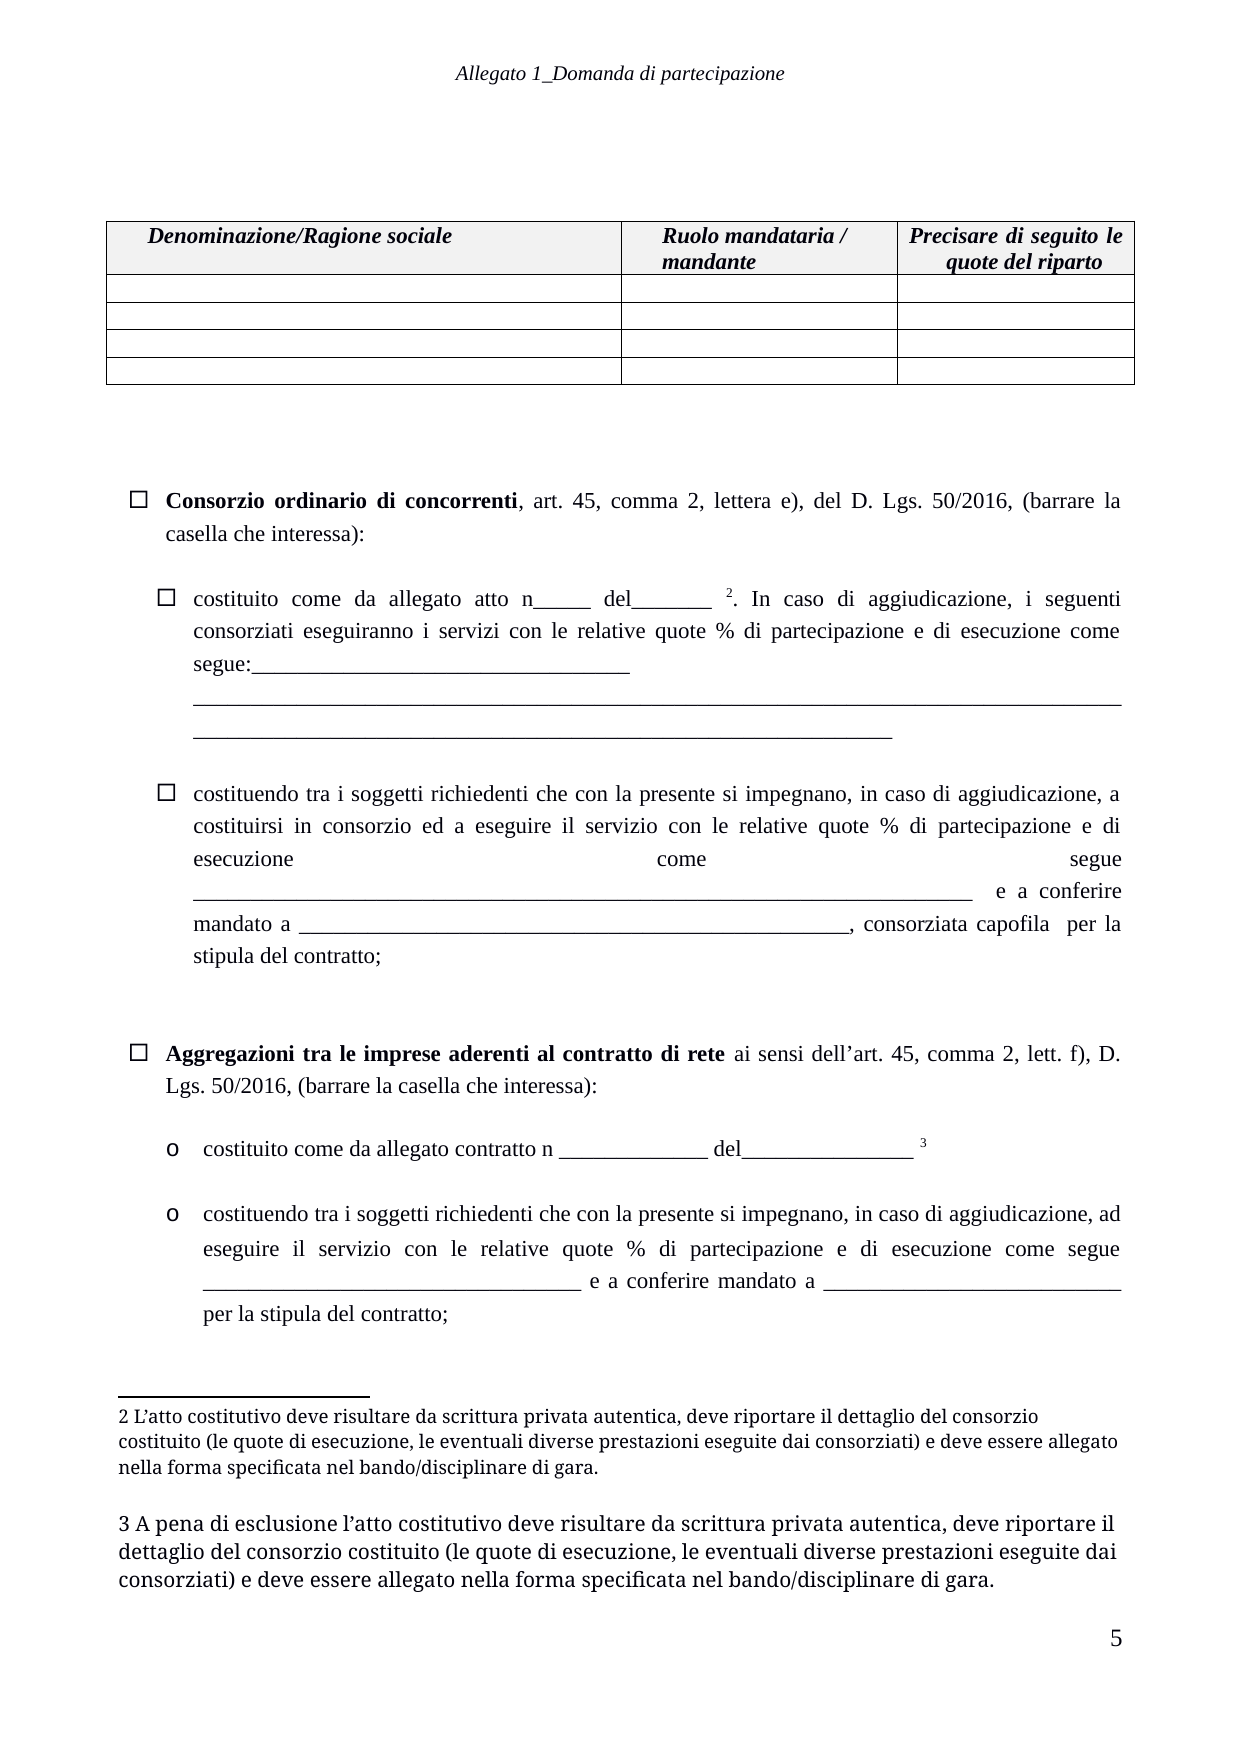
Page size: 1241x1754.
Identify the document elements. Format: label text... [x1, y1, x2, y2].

table_cell [107, 275, 621, 302]
list A pena di esclusione l’atto costitutivo deve risultare da scrittura privata autentica, deve riportare il dettaglio del consorzio costituito (le quote di esecuzione, le eventuali diverse prestazioni eseguite dai consorziati) e deve essere allegato nella forma specificata nel bando/disciplinare di gara. [118, 1509, 1122, 1594]
list costituendo tra i soggetti richiedenti che con la presente si impegnano, in caso di aggiudicazione, ad eseguire il servizio con le relative quote % di partecipazione e di esecuzione come segue _________________________________ e a conferire mandato a __________________________ per la stipula del contratto; [165, 1196, 1122, 1326]
list L’atto costitutivo deve risultare da scrittura privata autentica, deve riportare il dettaglio del consorzio costituito (le quote di esecuzione, le eventuali diverse prestazioni eseguite dai consorziati) e deve essere allegato nella forma specificata nel bando/disciplinare di gara. [118, 1403, 1122, 1480]
table_header Ruolo mandataria / mandante [622, 222, 897, 274]
list costituito come da allegato contratto n _____________ del_______________ [165, 1131, 1122, 1164]
list costituendo tra i soggetti richiedenti che con la presente si impegnano, in caso di aggiudicazione, a costituirsi in consorzio ed a eseguire il servizio con le relative quote % di partecipazione e di esecuzione come segue ____________________________________________________________________ e a conferire mandato a ________________________________________________, consorziata capofila per la stipula del contratto; [156, 774, 1122, 969]
table_cell [107, 358, 621, 384]
table_cell [622, 358, 897, 384]
table_cell [107, 330, 621, 357]
table_cell [898, 275, 1134, 302]
table_header Denominazione/Ragione sociale [107, 222, 621, 274]
table_cell [622, 330, 897, 357]
table_cell [898, 358, 1134, 384]
table_cell [898, 303, 1134, 329]
list Consorzio ordinario di concorrenti, art. 45, comma 2, lettera e), del D. Lgs. 50/2016, (barrare la casella che interessa): [128, 481, 1122, 546]
table_cell [898, 330, 1134, 357]
table_cell [107, 303, 621, 329]
table_cell [622, 275, 897, 302]
list Aggregazioni tra le imprese aderenti al contratto di rete ai sensi dell’art. 45, comma 2, lett. f), D. Lgs. 50/2016, (barrare la casella che interessa): [128, 1034, 1122, 1099]
table_cell [622, 303, 897, 329]
list costituito come da allegato atto n_____ del_______ . In caso di aggiudicazione, i seguenti consorziati eseguiranno i servizi con le relative quote % di partecipazione e di esecuzione come segue:_________________________________ ______________________________________________________________________________________________________________________________________________ [156, 579, 1122, 741]
table_header Precisare di seguito le quote del riparto [898, 222, 1134, 274]
